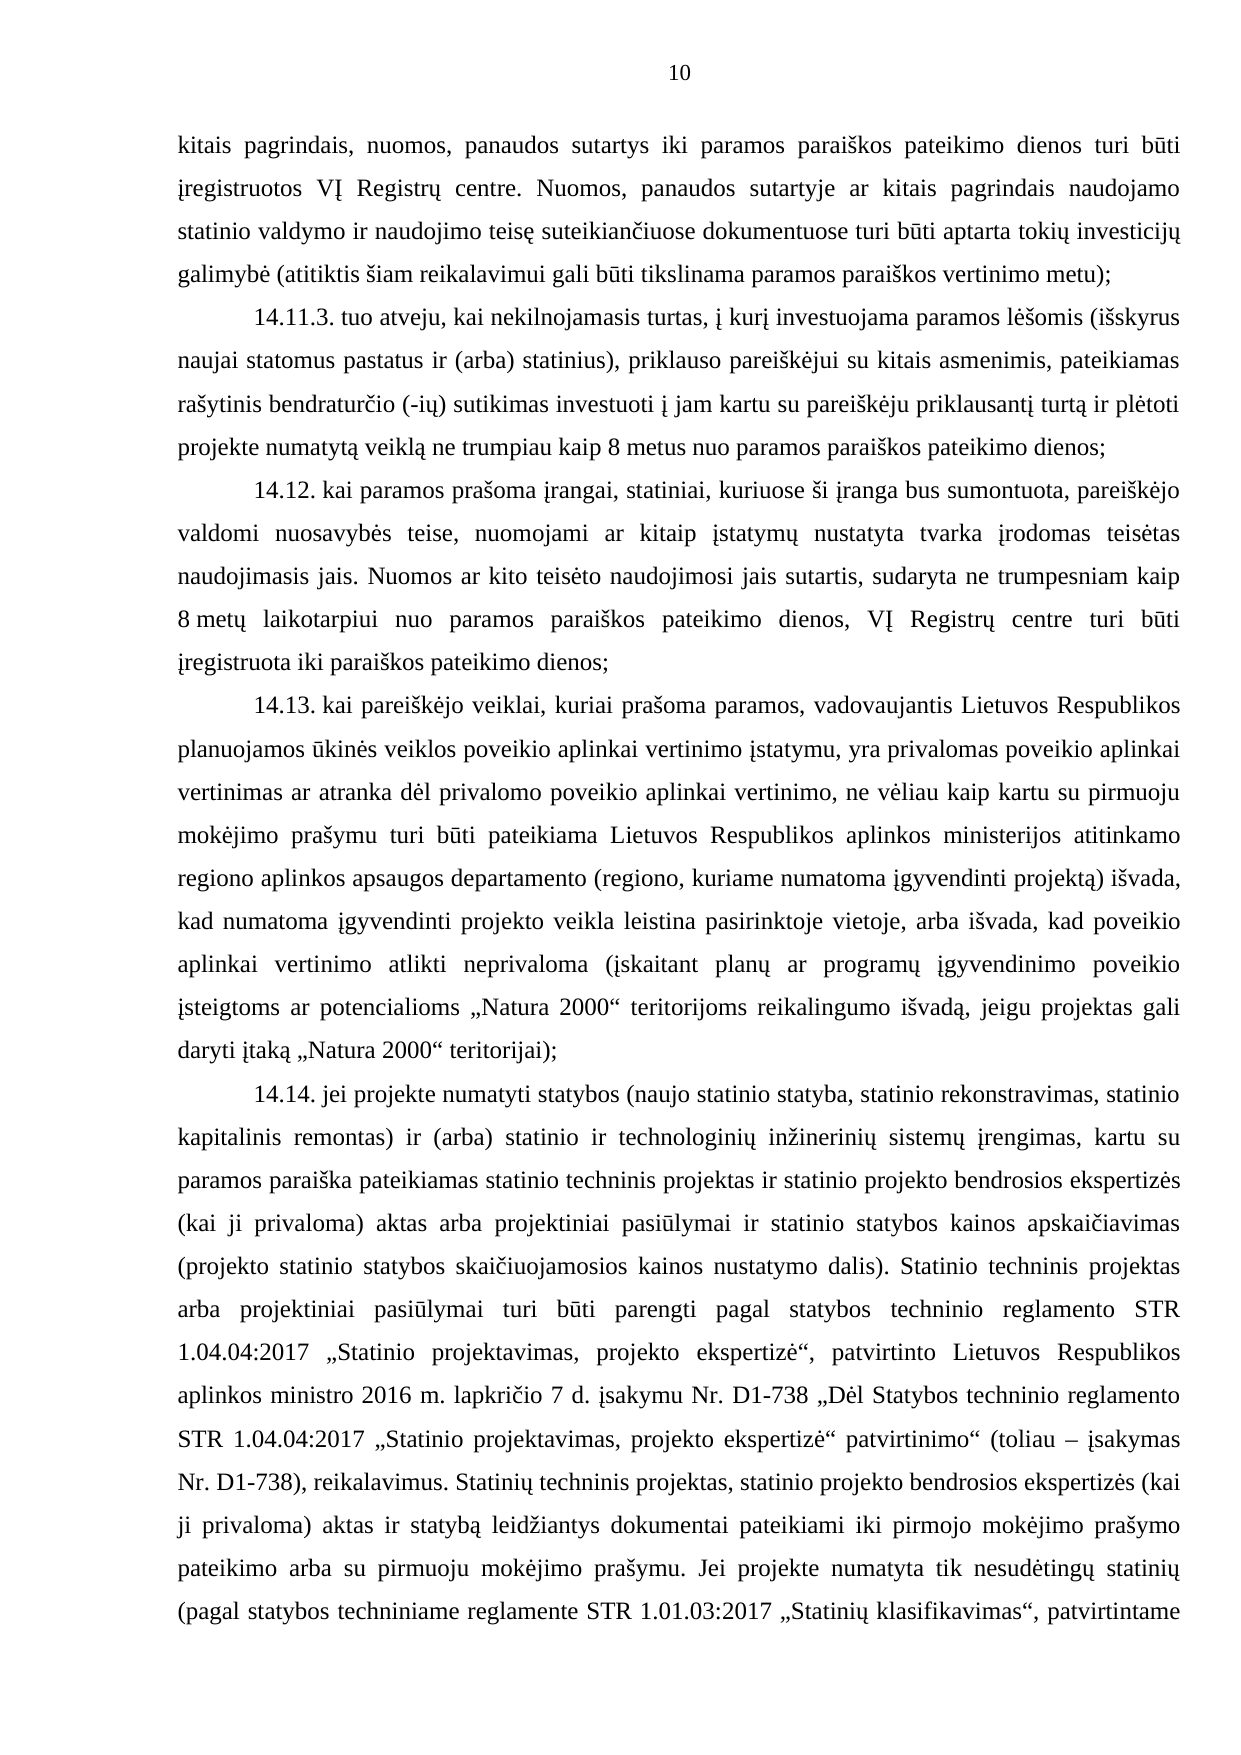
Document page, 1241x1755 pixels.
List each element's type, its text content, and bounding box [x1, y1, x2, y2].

text 14.13. kai pareiškėjo veiklai, kuriai prašoma paramos, vadovaujantis Lietuvos Respublikos planuojamos ūkinės veiklos poveikio aplinkai vertinimo įstatymu, yra privalomas poveikio aplinkai vertinimas ar atranka dėl privalomo poveikio aplinkai vertinimo, ne vėliau kaip kartu su pirmuoju mokėjimo prašymu turi būti pateikiama Lietuvos Respublikos aplinkos ministerijos atitinkamo regiono aplinkos apsaugos departamento (regiono, kuriame numatoma įgyvendinti projektą) išvada, kad numatoma įgyvendinti projekto veikla leistina pasirinktoje vietoje, arba išvada, kad poveikio aplinkai vertinimo atlikti neprivaloma (įskaitant planų ar programų įgyvendinimo poveikio įsteigtoms ar potencialioms „Natura 2000“ teritorijoms reikalingumo išvadą, jeigu projektas gali daryti įtaką „Natura 2000“ teritorijai); [177, 691, 1181, 1064]
text kitais pagrindais, nuomos, panaudos sutartys iki paramos paraiškos pateikimo dienos turi būti įregistruotos VĮ Registrų centre. Nuomos, panaudos sutartyje ar kitais pagrindais naudojamo statinio valdymo ir naudojimo teisę suteikiančiuose dokumentuose turi būti aptarta tokių investicijų galimybė (atitiktis šiam reikalavimui gali būti tikslinama paramos paraiškos vertinimo metu); [177, 130, 1181, 288]
text 14.12. kai paramos prašoma įrangai, statiniai, kuriuose ši įranga bus sumontuota, pareiškėjo valdomi nuosavybės teise, nuomojami ar kitaip įstatymų nustatyta tvarka įrodomas teisėtas naudojimasis jais. Nuomos ar kito teisėto naudojimosi jais sutartis, sudaryta ne trumpesniam kaip 8 metų laikotarpiui nuo paramos paraiškos pateikimo dienos, VĮ Registrų centre turi būti įregistruota iki paraiškos pateikimo dienos; [177, 475, 1181, 676]
text 14.11.3. tuo atveju, kai nekilnojamasis turtas, į kurį investuojama paramos lėšomis (išskyrus naujai statomus pastatus ir (arba) statinius), priklauso pareiškėjui su kitais asmenimis, pateikiamas rašytinis bendraturčio (-ių) sutikimas investuoti į jam kartu su pareiškėju priklausantį turtą ir plėtoti projekte numatytą veiklą ne trumpiau kaip 8 metus nuo paramos paraiškos pateikimo dienos; [177, 302, 1181, 461]
text 14.14. jei projekte numatyti statybos (naujo statinio statyba, statinio rekonstravimas, statinio kapitalinis remontas) ir (arba) statinio ir technologinių inžinerinių sistemų įrengimas, kartu su paramos paraiška pateikiamas statinio techninis projektas ir statinio projekto bendrosios ekspertizės (kai ji privaloma) aktas arba projektiniai pasiūlymai ir statinio statybos kainos apskaičiavimas (projekto statinio statybos skaičiuojamosios kainos nustatymo dalis). Statinio techninis projektas arba projektiniai pasiūlymai turi būti parengti pagal statybos techninio reglamento STR 1.04.04:2017 „Statinio projektavimas, projekto ekspertizė“, patvirtinto Lietuvos Respublikos aplinkos ministro 2016 m. lapkričio 7 d. įsakymu Nr. D1-738 „Dėl Statybos techninio reglamento STR 1.04.04:2017 „Statinio projektavimas, projekto ekspertizė“ patvirtinimo“ (toliau – įsakymas Nr. D1-738), reikalavimus. Statinių techninis projektas, statinio projekto bendrosios ekspertizės (kai ji privaloma) aktas ir statybą leidžiantys dokumentai pateikiami iki pirmojo mokėjimo prašymo pateikimo arba su pirmuoju mokėjimo prašymu. Jei projekte numatyta tik nesudėtingų statinių (pagal statybos techniniame reglamente STR 1.01.03:2017 „Statinių klasifikavimas“, patvirtintame [177, 1079, 1181, 1625]
